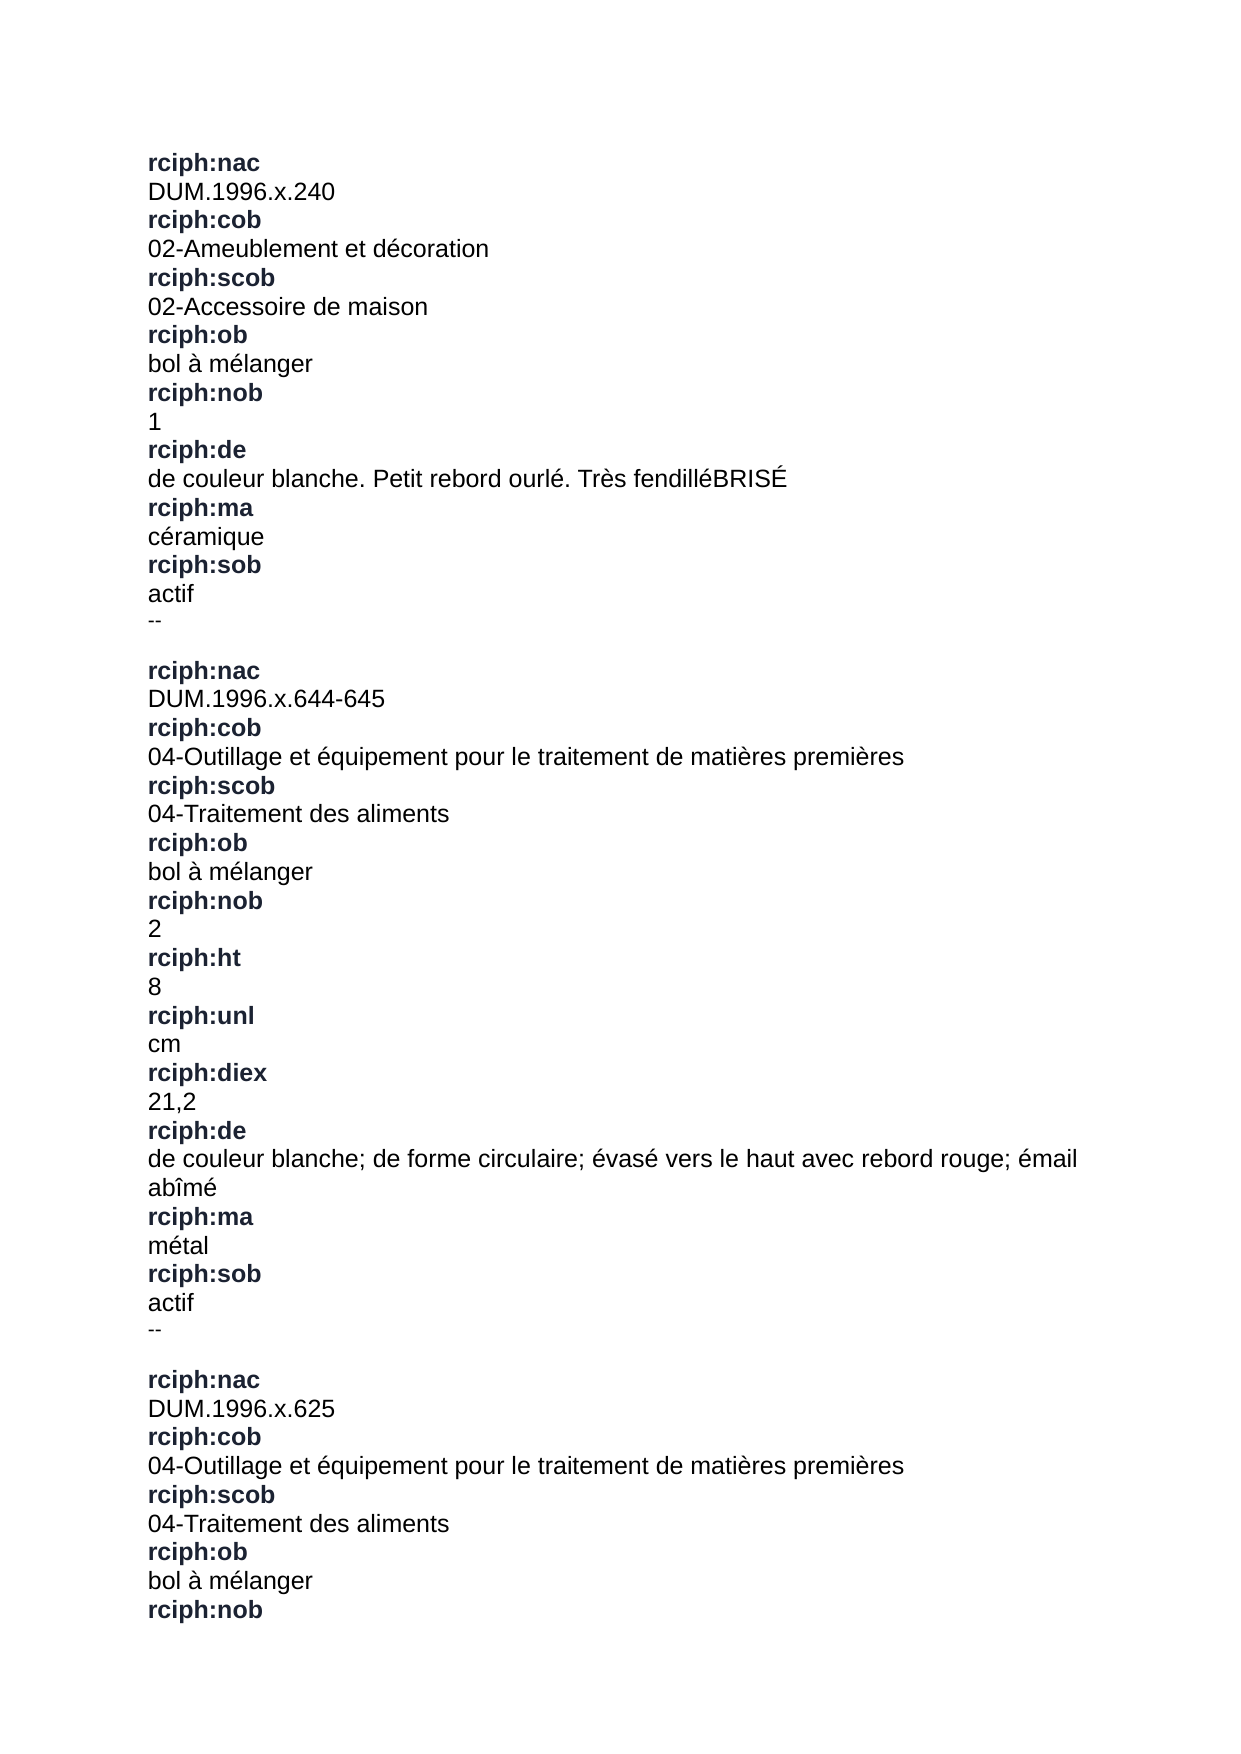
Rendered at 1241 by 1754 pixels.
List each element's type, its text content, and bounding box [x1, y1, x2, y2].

text rciph:ob [148, 320, 1092, 349]
text 02-Accessoire de maison [148, 291, 1092, 320]
text rciph:cob [148, 713, 1092, 742]
text rciph:unl [148, 1001, 1092, 1029]
text 2 [148, 914, 1092, 943]
text bol à mélanger [148, 349, 1092, 378]
text DUM.1996.x.644-645 [148, 684, 1092, 713]
text actif [148, 579, 1092, 608]
text bol à mélanger [148, 857, 1092, 886]
text rciph:nob [148, 378, 1092, 406]
text rciph:cob [148, 1422, 1092, 1451]
text rciph:scob [148, 263, 1092, 291]
text métal [148, 1231, 1092, 1259]
text rciph:ma [148, 1202, 1092, 1231]
text 02-Ameublement et décoration [148, 234, 1092, 263]
text rciph:diex [148, 1058, 1092, 1087]
text rciph:nac [148, 1365, 1092, 1393]
text 04-Traitement des aliments [148, 1508, 1092, 1537]
text DUM.1996.x.240 [148, 176, 1092, 205]
text 1 [148, 406, 1092, 435]
text rciph:ob [148, 828, 1092, 857]
text rciph:nob [148, 1595, 1092, 1623]
text rciph:de [148, 435, 1092, 464]
text 21,2 [148, 1087, 1092, 1116]
text rciph:ob [148, 1537, 1092, 1566]
text rciph:nac [148, 148, 1092, 176]
text actif [148, 1288, 1092, 1317]
text rciph:scob [148, 1480, 1092, 1508]
text 04-Outillage et équipement pour le traitement de matières premières [148, 742, 1092, 771]
text rciph:ht [148, 943, 1092, 972]
text -- [148, 1317, 1092, 1341]
text -- [148, 608, 1092, 632]
text 8 [148, 972, 1092, 1001]
text céramique [148, 521, 1092, 550]
text rciph:scob [148, 771, 1092, 799]
text bol à mélanger [148, 1566, 1092, 1595]
text 04-Traitement des aliments [148, 799, 1092, 828]
text rciph:de [148, 1116, 1092, 1144]
text rciph:sob [148, 1259, 1092, 1288]
text rciph:ma [148, 493, 1092, 521]
text de couleur blanche; de forme circulaire; évasé vers le haut avec rebord rouge; émail abîmé [148, 1144, 1092, 1202]
text 04-Outillage et équipement pour le traitement de matières premières [148, 1451, 1092, 1480]
text rciph:sob [148, 550, 1092, 579]
text DUM.1996.x.625 [148, 1393, 1092, 1422]
text cm [148, 1029, 1092, 1058]
text rciph:cob [148, 205, 1092, 234]
text rciph:nac [148, 656, 1092, 684]
text rciph:nob [148, 886, 1092, 914]
text de couleur blanche. Petit rebord ourlé. Très fendilléBRISÉ [148, 464, 1092, 493]
